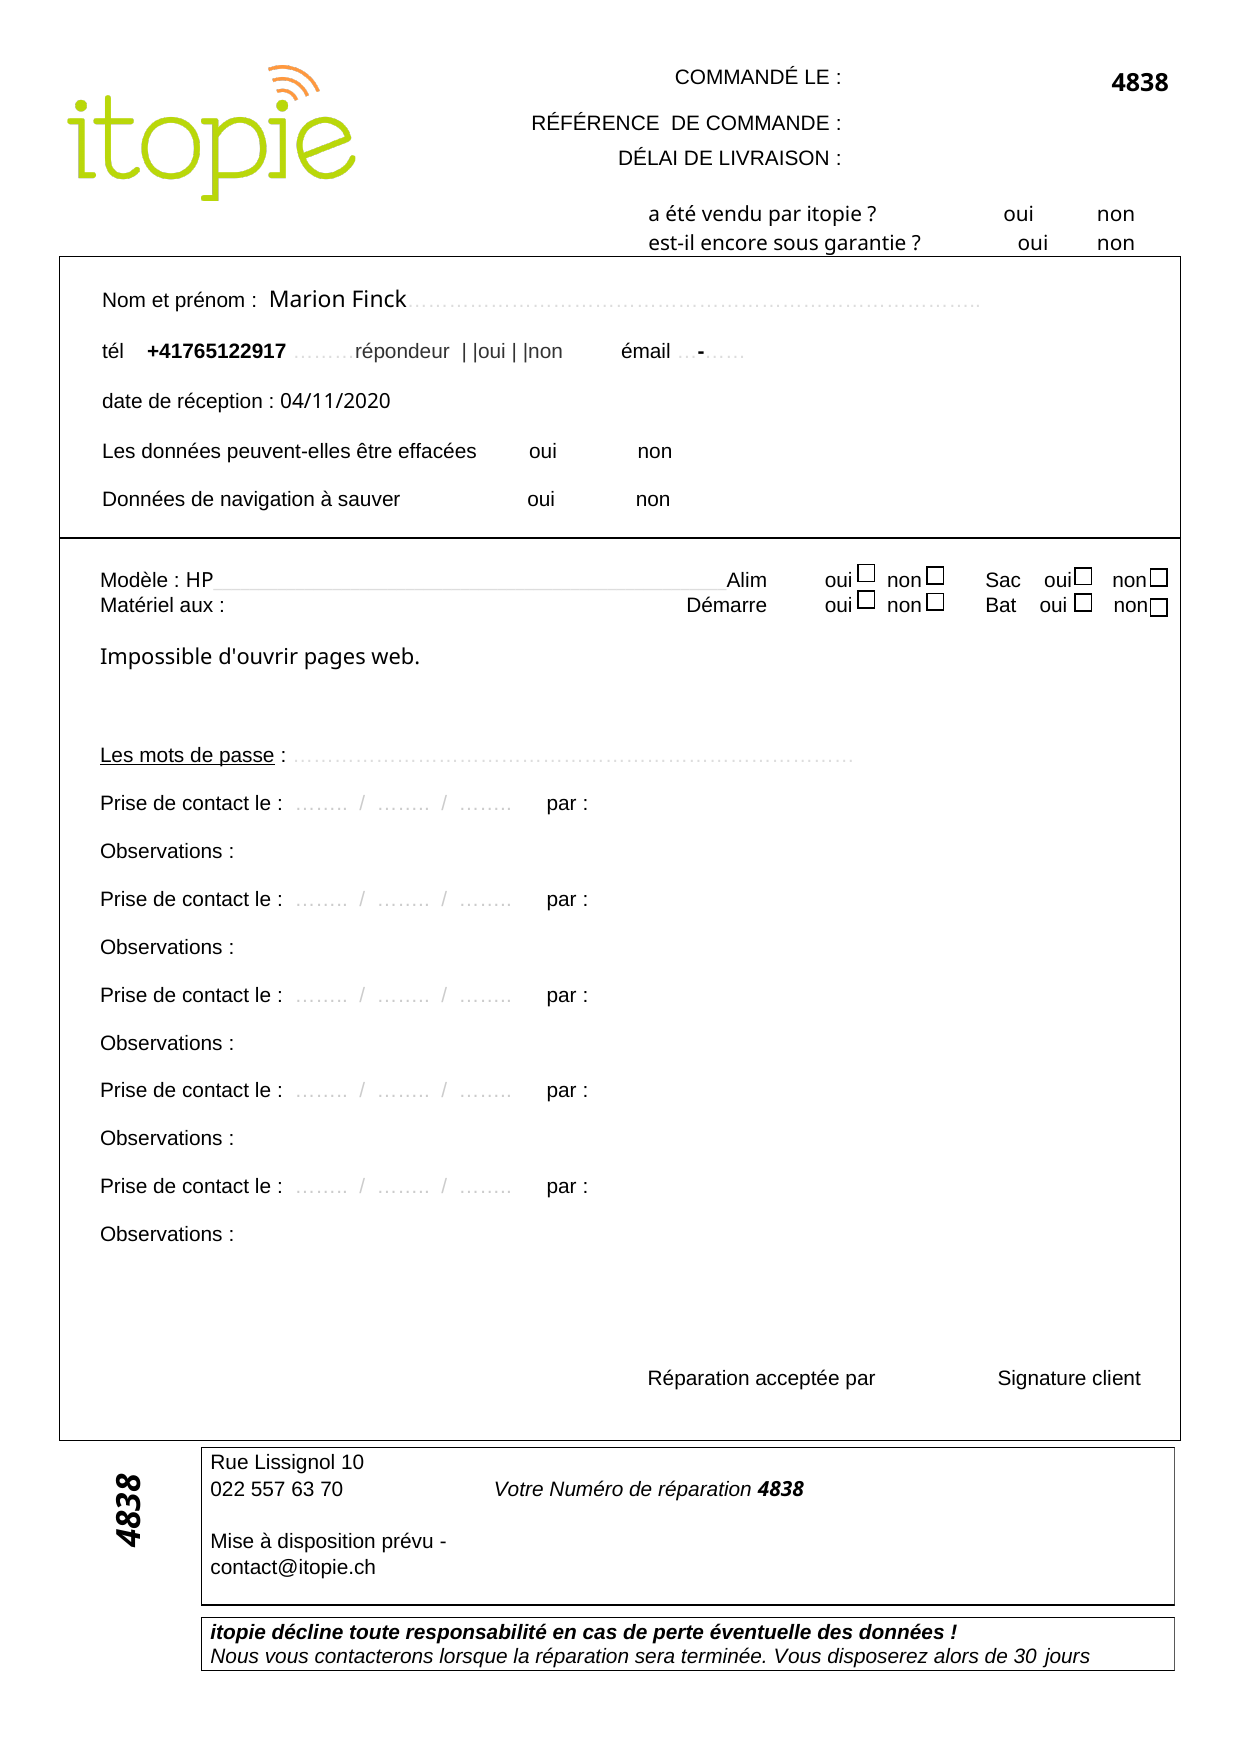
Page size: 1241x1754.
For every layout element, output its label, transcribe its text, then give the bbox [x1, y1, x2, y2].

text Impossible d'ouvrir pages web. [60, 638, 1180, 671]
picture [67, 65, 356, 201]
table_cell [847, 105, 1180, 140]
table_header Rue Lissignol 10 022 557 63 70 Votre Numéro de réparation 4838 Mise à disposition prévu - contact@itopie.ch [195, 1441, 1180, 1611]
table_header 4838 [847, 59, 1180, 104]
text Observations : [60, 1123, 1180, 1150]
table_cell itopie décline toute responsabilité en cas de perte éventuelle des données ! Nous vous contacterons lorsque la réparation sera terminée. Vous disposerez alors de 30 jours [195, 1611, 1180, 1677]
text Prise de contact le : …….. / …….. / …….. par : [60, 788, 1180, 815]
table_cell [847, 140, 1180, 175]
text date de réception : 04/11/2020 [60, 383, 1180, 415]
text a été vendu par itopie ? oui non [59, 199, 1181, 228]
table_header COMMANDÉ LE : [490, 59, 847, 104]
table_cell DÉLAI DE LIVRAISON : [490, 140, 847, 175]
text est-il encore sous garantie ? oui non [59, 228, 1181, 256]
text Nom et prénom : Marion Finck……………………………………………………………………….. [60, 280, 1180, 314]
text tél +41765122917 ………répondeur | |oui | |non émail …-…… [60, 335, 1180, 362]
text Données de navigation à sauver oui non [60, 484, 1180, 511]
text Prise de contact le : …….. / …….. / …….. par : [60, 883, 1180, 911]
text Matériel aux : Démarre oui non Bat oui non [60, 590, 1180, 617]
text Les mots de passe : ……………………………………………………………………… [60, 740, 1180, 767]
text Modèle : HP Alim oui non Sac oui non [948, 562, 1180, 590]
text Observations : [60, 1027, 1180, 1054]
text Prise de contact le : …….. / …….. / …….. par : [60, 1075, 1180, 1102]
text Prise de contact le : …….. / …….. / …….. par : [60, 1171, 1180, 1198]
table_cell RÉFÉRENCE DE COMMANDE : [490, 105, 847, 140]
text Observations : [60, 931, 1180, 958]
text Modèle : HP Alim oui non Sac oui non [60, 562, 856, 590]
text Observations : [60, 836, 1180, 863]
text Réparation acceptée par Signature client [60, 1363, 1180, 1390]
text Les données peuvent-elles être effacées oui non [60, 436, 1180, 463]
table_header 4838 [59, 1441, 195, 1677]
text Prise de contact le : …….. / …….. / …….. par : [60, 979, 1180, 1006]
text Observations : [60, 1219, 1180, 1246]
text Modèle : HP Alim oui non Sac oui non [879, 562, 925, 590]
